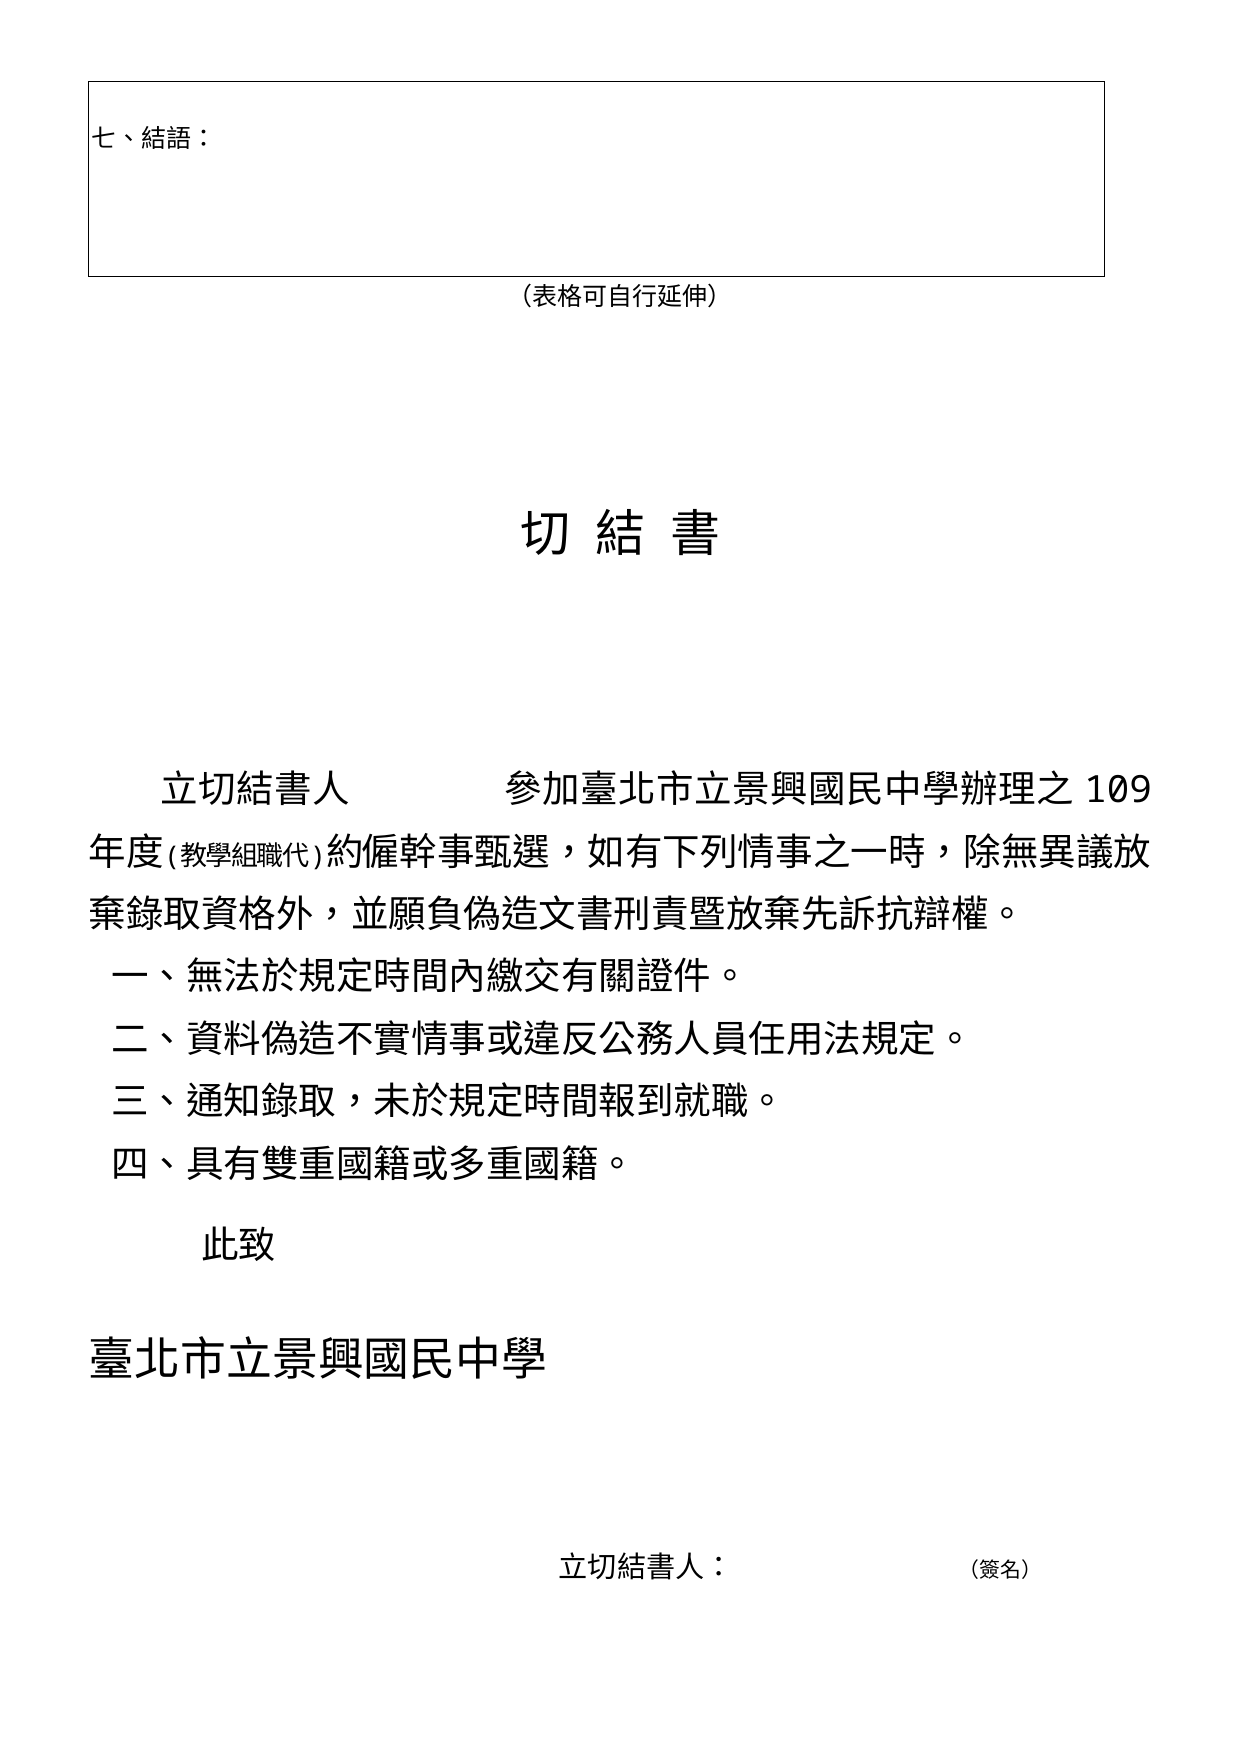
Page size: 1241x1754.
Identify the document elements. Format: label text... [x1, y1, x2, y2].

text 臺北市立景興國民中學 [89, 1282, 1152, 1407]
text 四、具有雙重國籍或多重國籍。 [89, 1119, 1152, 1182]
text 一、無法於規定時間內繳交有關證件。 [89, 932, 1152, 994]
text 立切結書人 參加臺北市立景興國民中學辦理之109年度(教學組職代)約僱幹事甄選，如有下列情事之一時，除無異議放棄錄取資格外，並願負偽造文書刑責暨放棄先訴抗辯權。 [89, 744, 1152, 932]
text （表格可自行延伸） [89, 277, 1152, 313]
text 二、資料偽造不實情事或違反公務人員任用法規定。 [89, 994, 1152, 1057]
text 此致 [89, 1201, 1152, 1263]
text 三、通知錄取，未於規定時間報到就職。 [89, 1057, 1152, 1119]
text 切 結 書 [89, 457, 1152, 582]
text 立切結書人： （簽名） [89, 1520, 1152, 1582]
table_cell 七、結語： [89, 82, 1104, 276]
